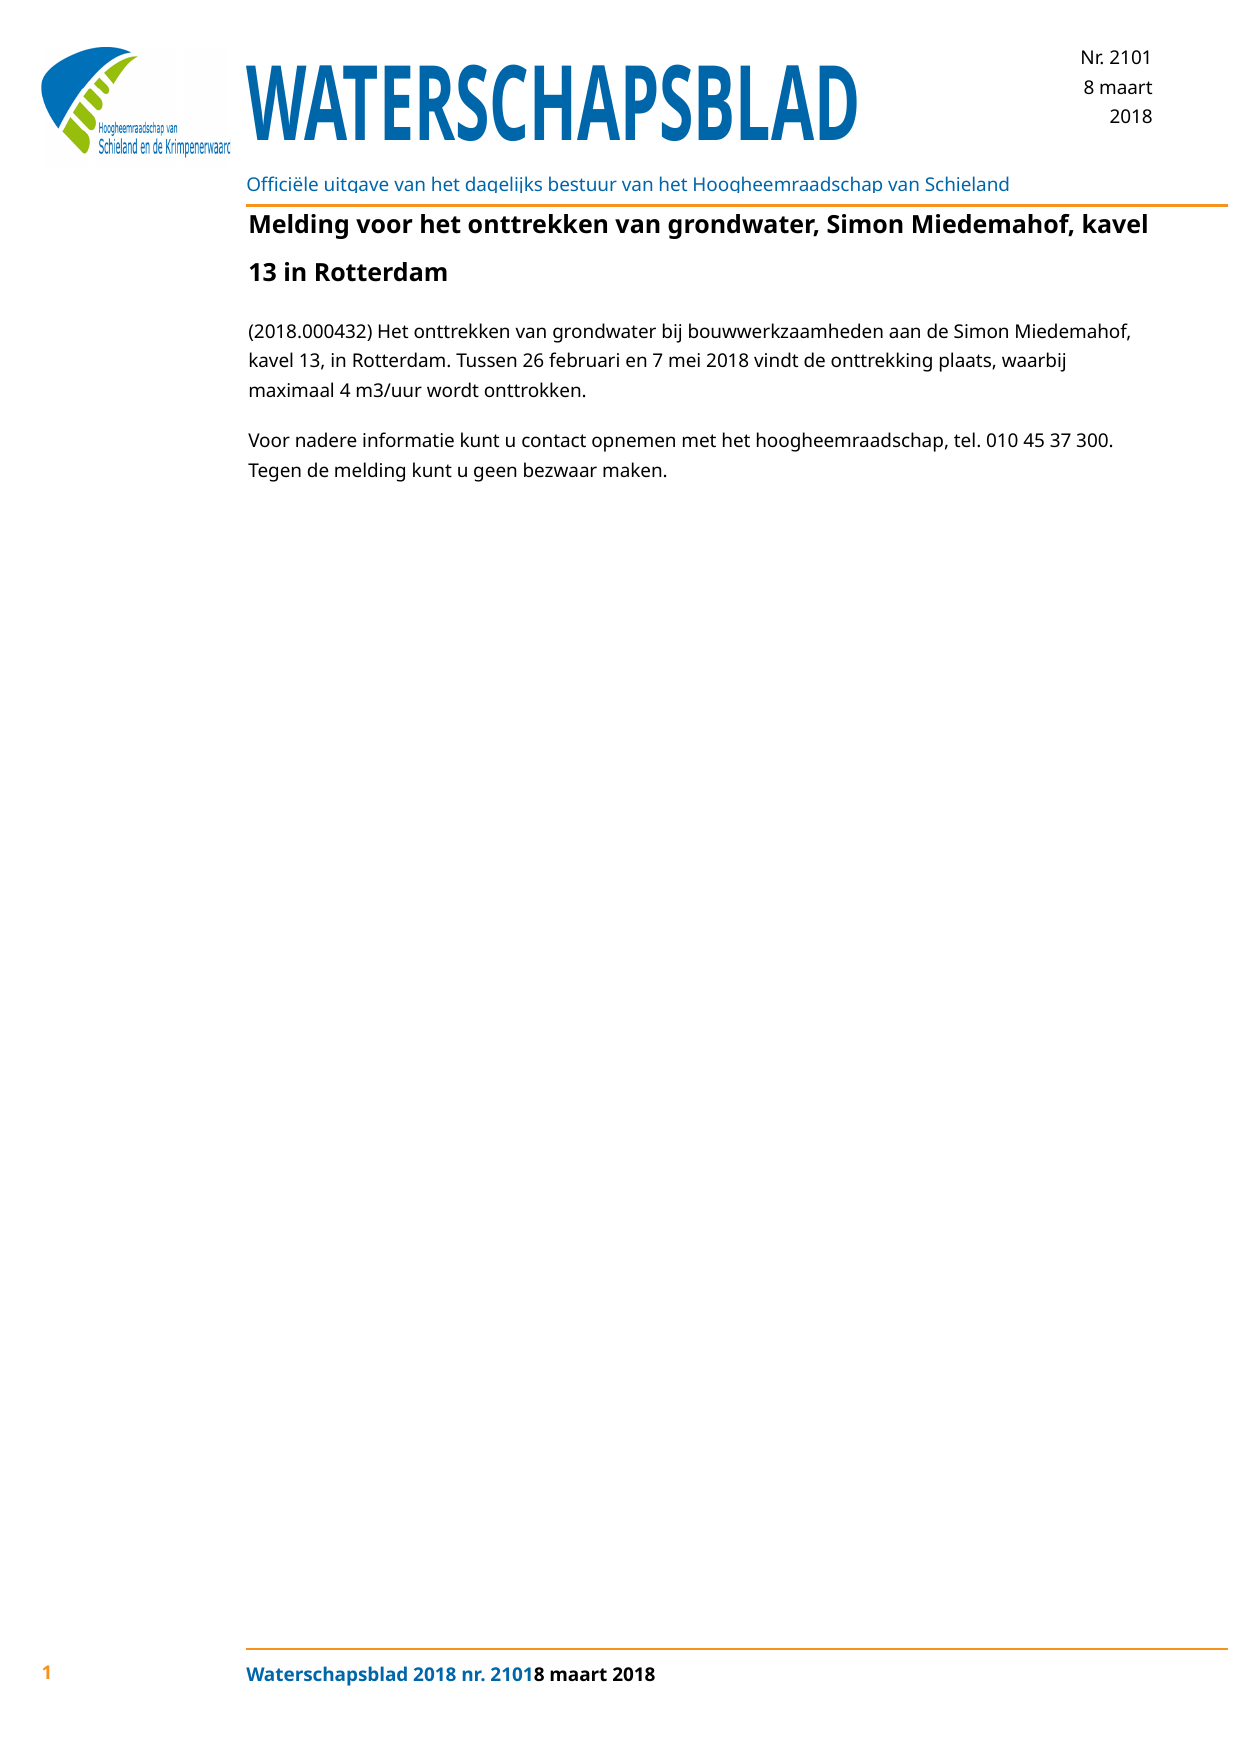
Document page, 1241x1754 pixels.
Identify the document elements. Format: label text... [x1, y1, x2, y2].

text (2018.000432) Het onttrekken van grondwater bij bouwwerkzaamheden aan de Simon Miedemahof, kavel 13, in Rotterdam. Tussen 26 februari en 7 mei 2018 vindt de onttrekking plaats, waarbij maximaal 4 m3/uur wordt onttrokken. [248, 318, 1152, 403]
text Melding voor het onttrekken van grondwater, Simon Miedemahof, kavel 13 in Rotterdam [248, 207, 1152, 288]
picture [41, 47, 231, 172]
text Voor nadere informatie kunt u contact opnemen met het hoogheemraadschap, tel. 010 45 37 300. Tegen de melding kunt u geen bezwaar maken. [248, 427, 1152, 483]
